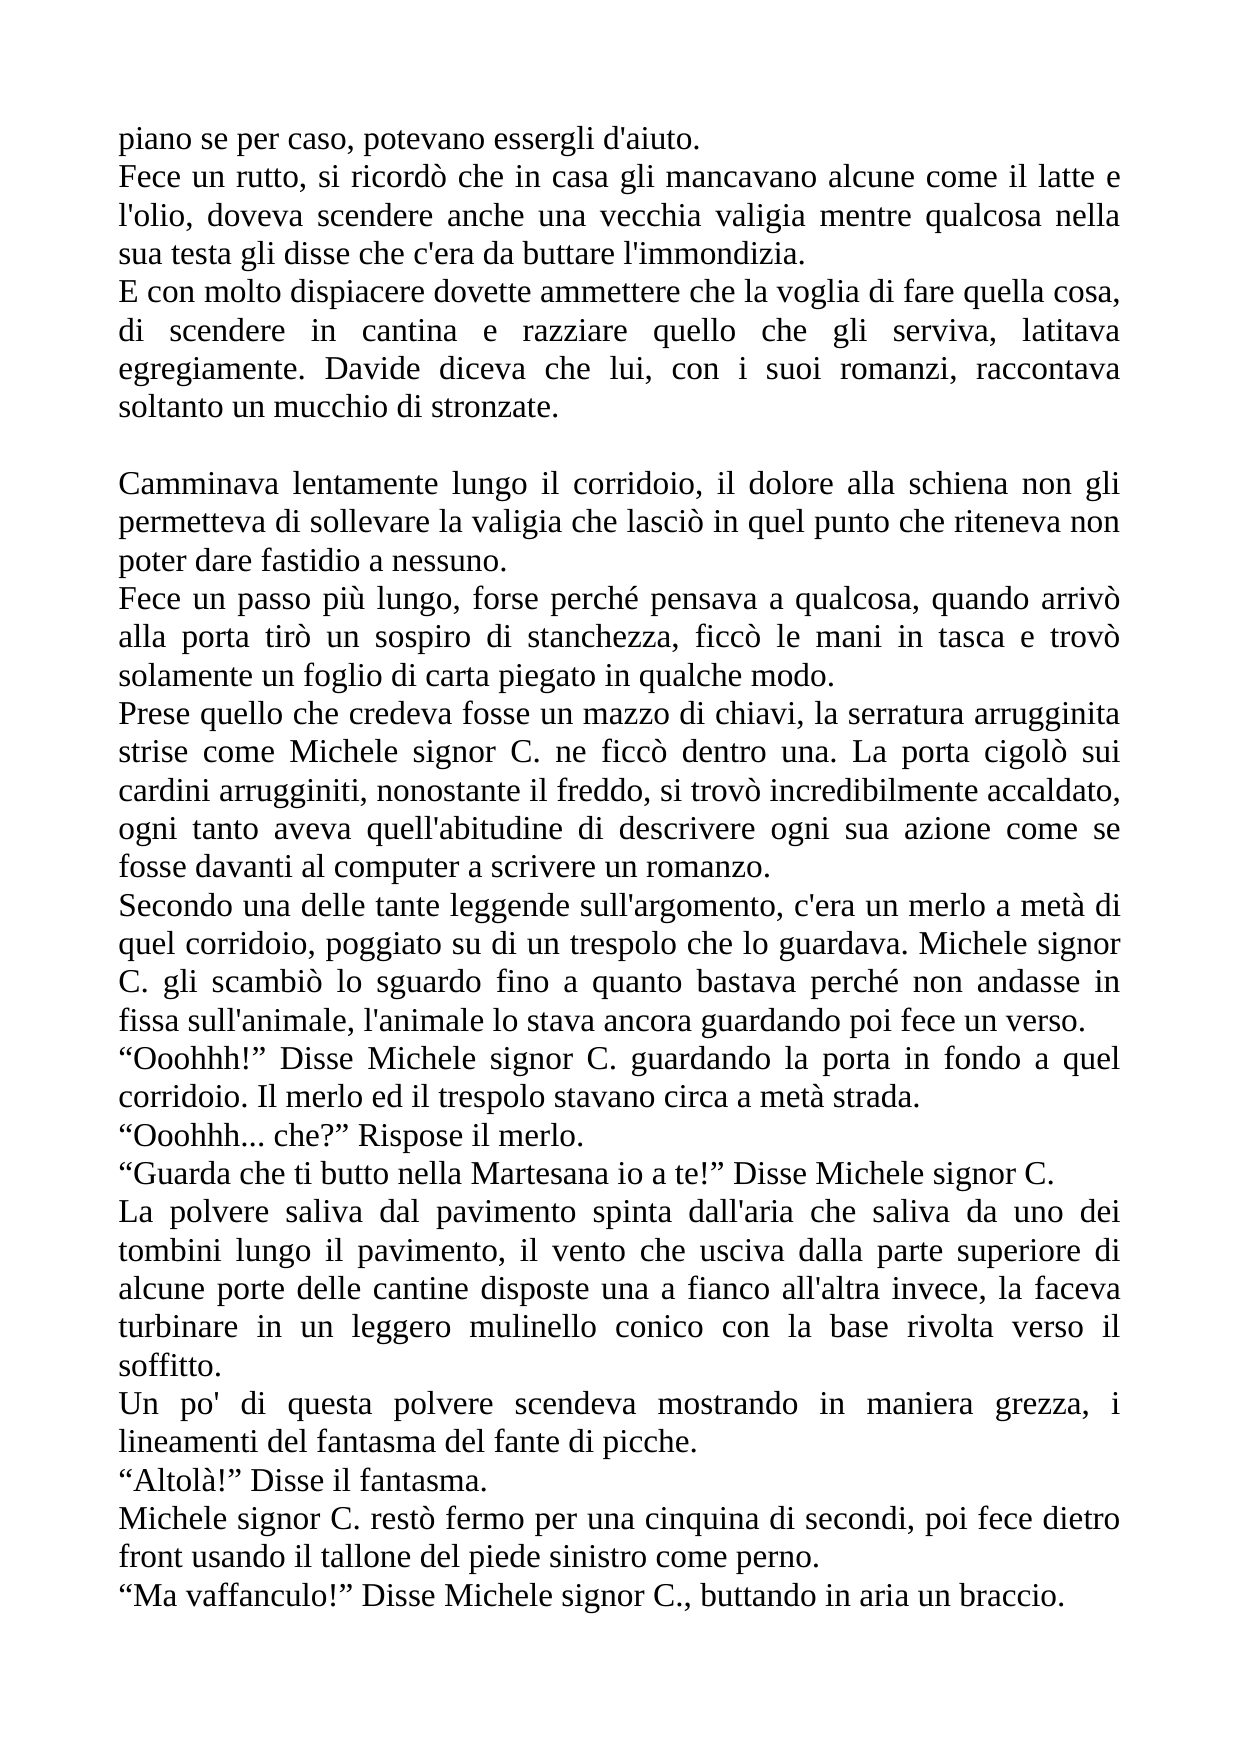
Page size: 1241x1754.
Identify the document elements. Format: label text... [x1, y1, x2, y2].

text piano se per caso, potevano essergli d'aiuto. [118, 118, 1122, 156]
text “Ooohhh... che?” Rispose il merlo. [118, 1115, 1122, 1153]
text “Altolà!” Disse il fantasma. [118, 1460, 1122, 1498]
text “Ma vaffanculo!” Disse Michele signor C., buttando in aria un braccio. [118, 1575, 1122, 1613]
text Secondo una delle tante leggende sull'argomento, c'era un merlo a metà di quel corridoio, poggiato su di un trespolo che lo guardava. Michele signor C. gli scambiò lo sguardo fino a quanto bastava perché non andasse in fissa sull'animale, l'animale lo stava ancora guardando poi fece un verso. [118, 885, 1122, 1038]
text Prese quello che credeva fosse un mazzo di chiavi, la serratura arrugginita strise come Michele signor C. ne ficcò dentro una. La porta cigolò sui cardini arrugginiti, nonostante il freddo, si trovò incredibilmente accaldato, ogni tanto aveva quell'abitudine di descrivere ogni sua azione come se fosse davanti al computer a scrivere un romanzo. [118, 693, 1122, 885]
text Camminava lentamente lungo il corridoio, il dolore alla schiena non gli permetteva di sollevare la valigia che lasciò in quel punto che riteneva non poter dare fastidio a nessuno. [118, 463, 1122, 578]
text Fece un rutto, si ricordò che in casa gli mancavano alcune come il latte e l'olio, doveva scendere anche una vecchia valigia mentre qualcosa nella sua testa gli disse che c'era da buttare l'immondizia. [118, 156, 1122, 271]
text La polvere saliva dal pavimento spinta dall'aria che saliva da uno dei tombini lungo il pavimento, il vento che usciva dalla parte superiore di alcune porte delle cantine disposte una a fianco all'altra invece, la faceva turbinare in un leggero mulinello conico con la base rivolta verso il soffitto. [118, 1191, 1122, 1383]
text Michele signor C. restò fermo per una cinquina di secondi, poi fece dietro front usando il tallone del piede sinistro come perno. [118, 1498, 1122, 1575]
text Fece un passo più lungo, forse perché pensava a qualcosa, quando arrivò alla porta tirò un sospiro di stanchezza, ficcò le mani in tasca e trovò solamente un foglio di carta piegato in qualche modo. [118, 578, 1122, 693]
text Un po' di questa polvere scendeva mostrando in maniera grezza, i lineamenti del fantasma del fante di picche. [118, 1383, 1122, 1460]
text “Ooohhh!” Disse Michele signor C. guardando la porta in fondo a quel corridoio. Il merlo ed il trespolo stavano circa a metà strada. [118, 1038, 1122, 1115]
text “Guarda che ti butto nella Martesana io a te!” Disse Michele signor C. [118, 1153, 1122, 1191]
text E con molto dispiacere dovette ammettere che la voglia di fare quella cosa, di scendere in cantina e razziare quello che gli serviva, latitava egregiamente. Davide diceva che lui, con i suoi romanzi, raccontava soltanto un mucchio di stronzate. [118, 271, 1122, 425]
